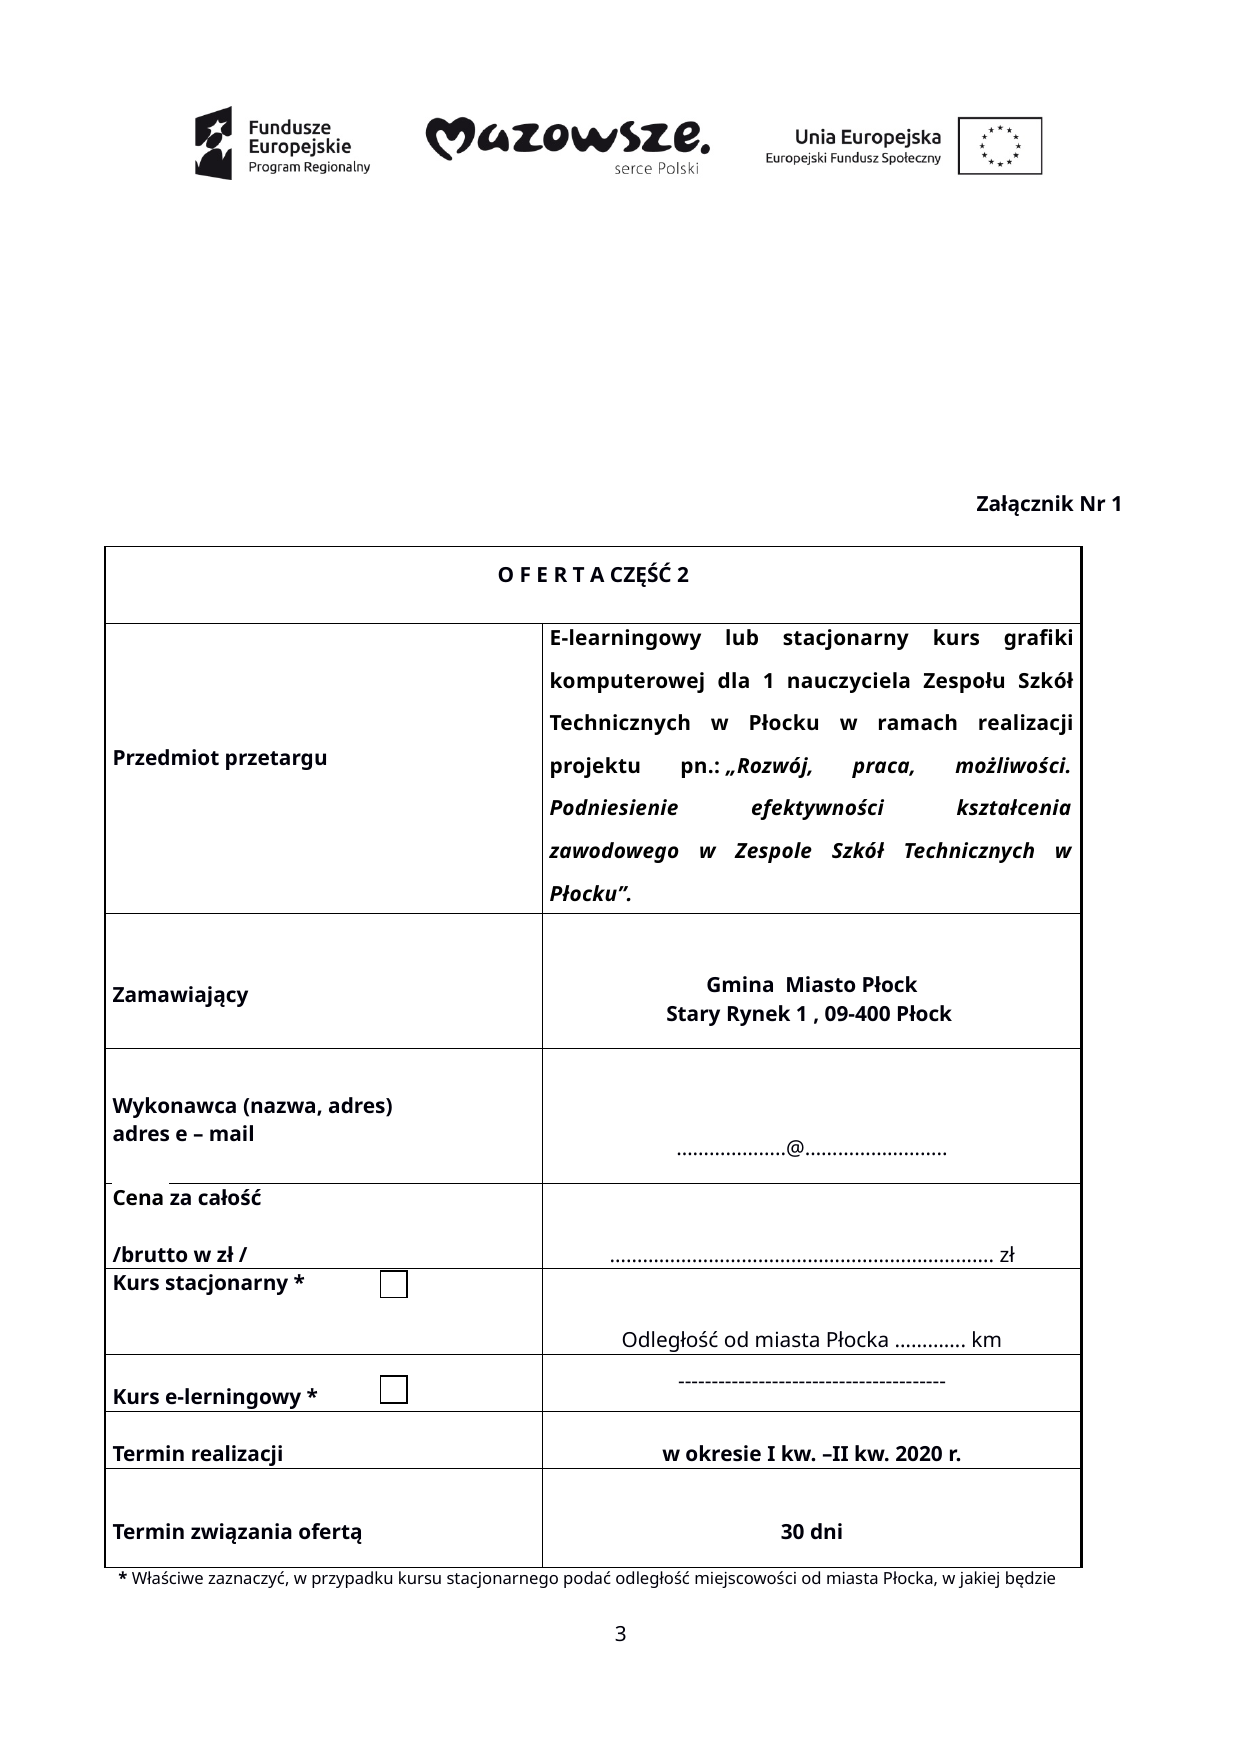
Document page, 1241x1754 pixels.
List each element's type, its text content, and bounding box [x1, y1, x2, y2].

picture [195, 106, 1046, 180]
table_cell Wykonawca (nazwa, adres) adres e – mail [106, 1049, 542, 1183]
table_cell Kurs stacjonarny * [106, 1269, 542, 1354]
table_cell Termin związania ofertą [106, 1469, 542, 1567]
table_cell Zamawiający [106, 914, 542, 1048]
table_cell Gmina Miasto Płock Stary Rynek 1 , 09-400 Płock [543, 914, 1080, 1048]
table_cell ……………………………………………………………. zł [543, 1184, 1080, 1268]
table_cell w okresie I kw. –II kw. 2020 r. [543, 1412, 1080, 1468]
table_cell ………………..@…………………….. [543, 1049, 1080, 1183]
table_cell Termin realizacji [106, 1412, 542, 1468]
table_cell E-learningowy lub stacjonarny kurs grafiki komputerowej dla 1 nauczyciela Zespołu Szkół Technicznych w Płocku w ramach realizacji projektu pn.: „Rozwój, praca, możliwości. Podniesienie efektywności kształcenia zawodowego w Zespole Szkół Technicznych w Płocku”. [543, 624, 1080, 913]
table_cell ---------------------------------------- [543, 1355, 1080, 1411]
table_cell Kurs e-lerningowy * [106, 1355, 542, 1411]
text Załącznik Nr 1 [118, 489, 1123, 518]
text * Właściwe zaznaczyć, w przypadku kursu stacjonarnego podać odległość miejscowości od miasta Płocka, w jakiej będzie [118, 1567, 1123, 1589]
table_cell Odległość od miasta Płocka …………. km [543, 1269, 1080, 1354]
table_header O F E R T A CZĘŚĆ 2 [106, 547, 1080, 623]
table_cell Przedmiot przetargu [106, 624, 542, 913]
table_cell Cena za całość /brutto w zł / [106, 1184, 542, 1268]
table_cell 30 dni [543, 1469, 1080, 1567]
